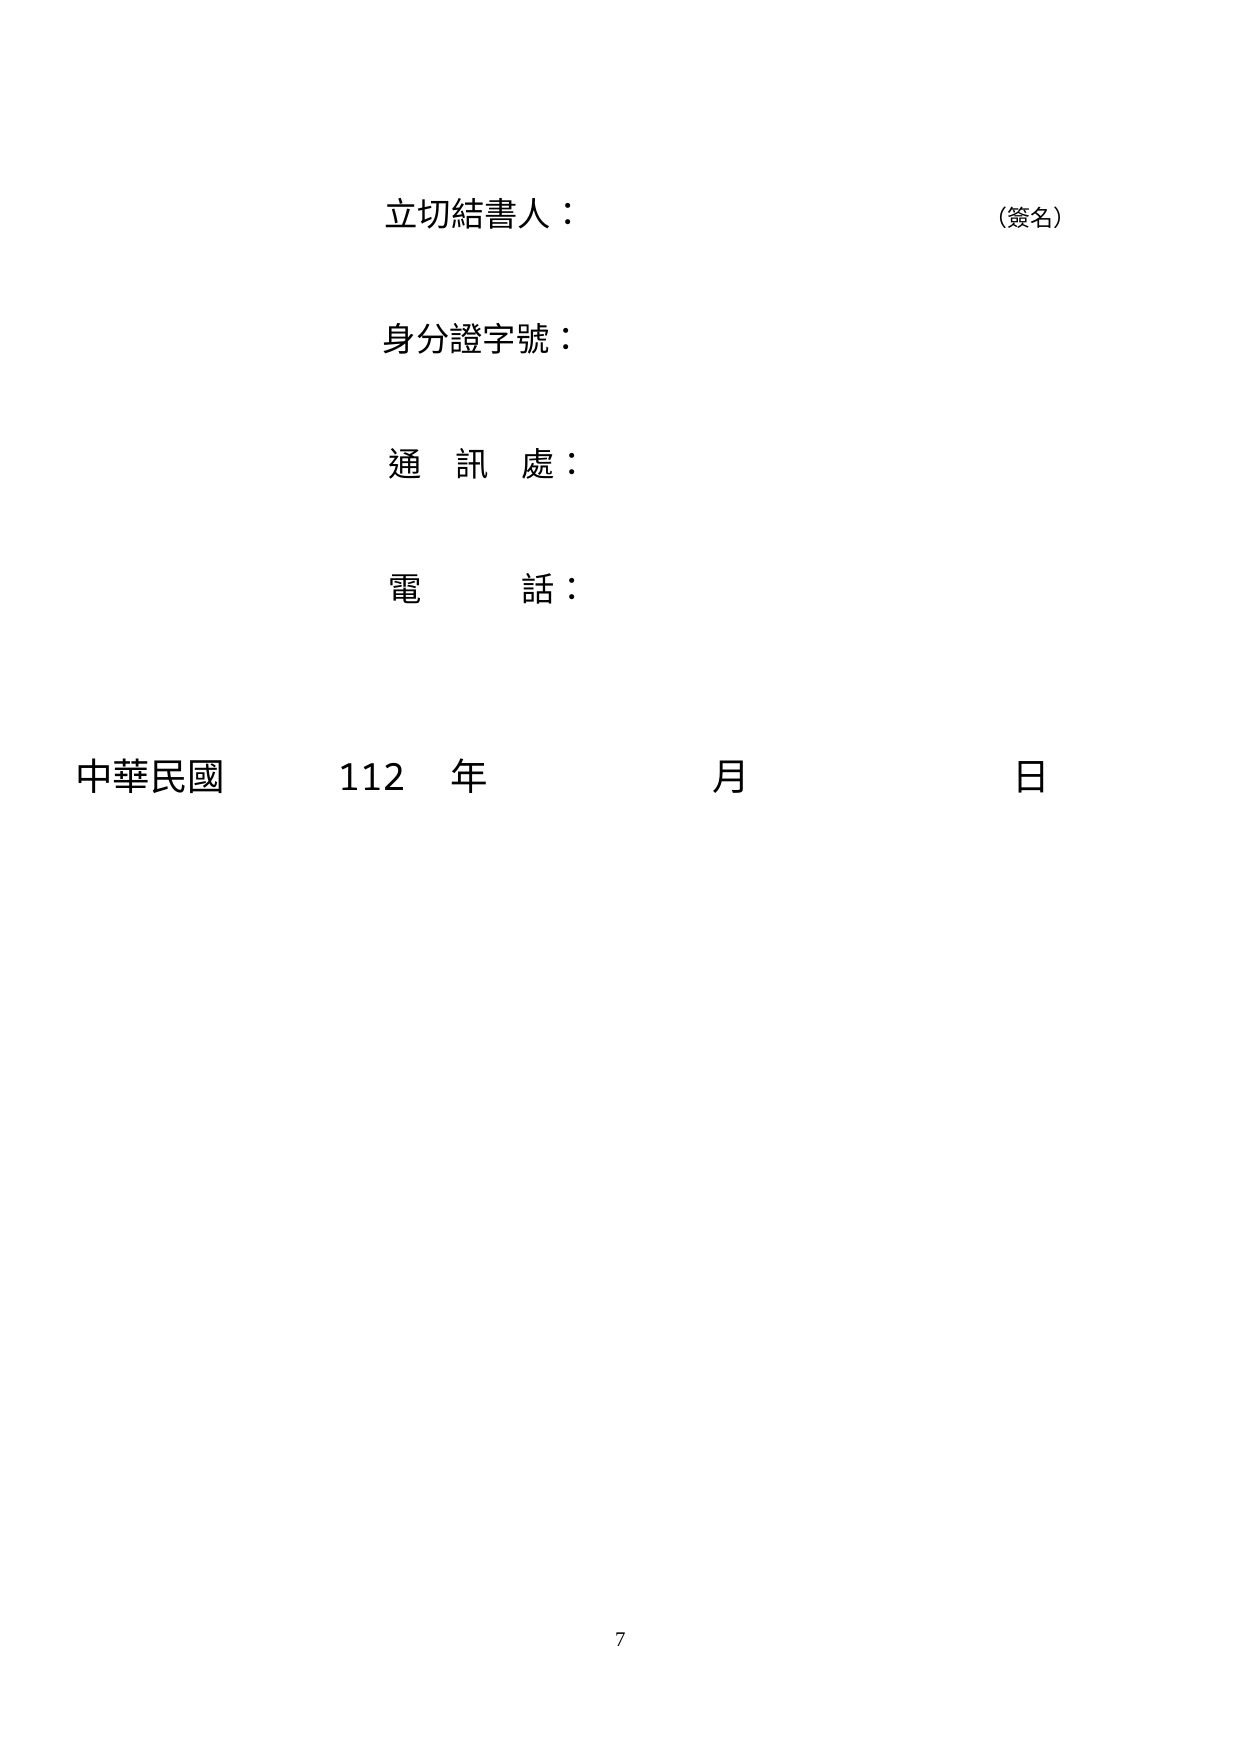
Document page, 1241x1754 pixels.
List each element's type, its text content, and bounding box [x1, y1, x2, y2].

text 立切結書人： （簽名） [75, 170, 1165, 233]
text 身分證字號： [75, 295, 1165, 358]
text 中華民國 112 年 月 日 [75, 733, 1165, 795]
text 通 訊 處： [75, 420, 1165, 483]
text 電 話： [75, 545, 1165, 608]
